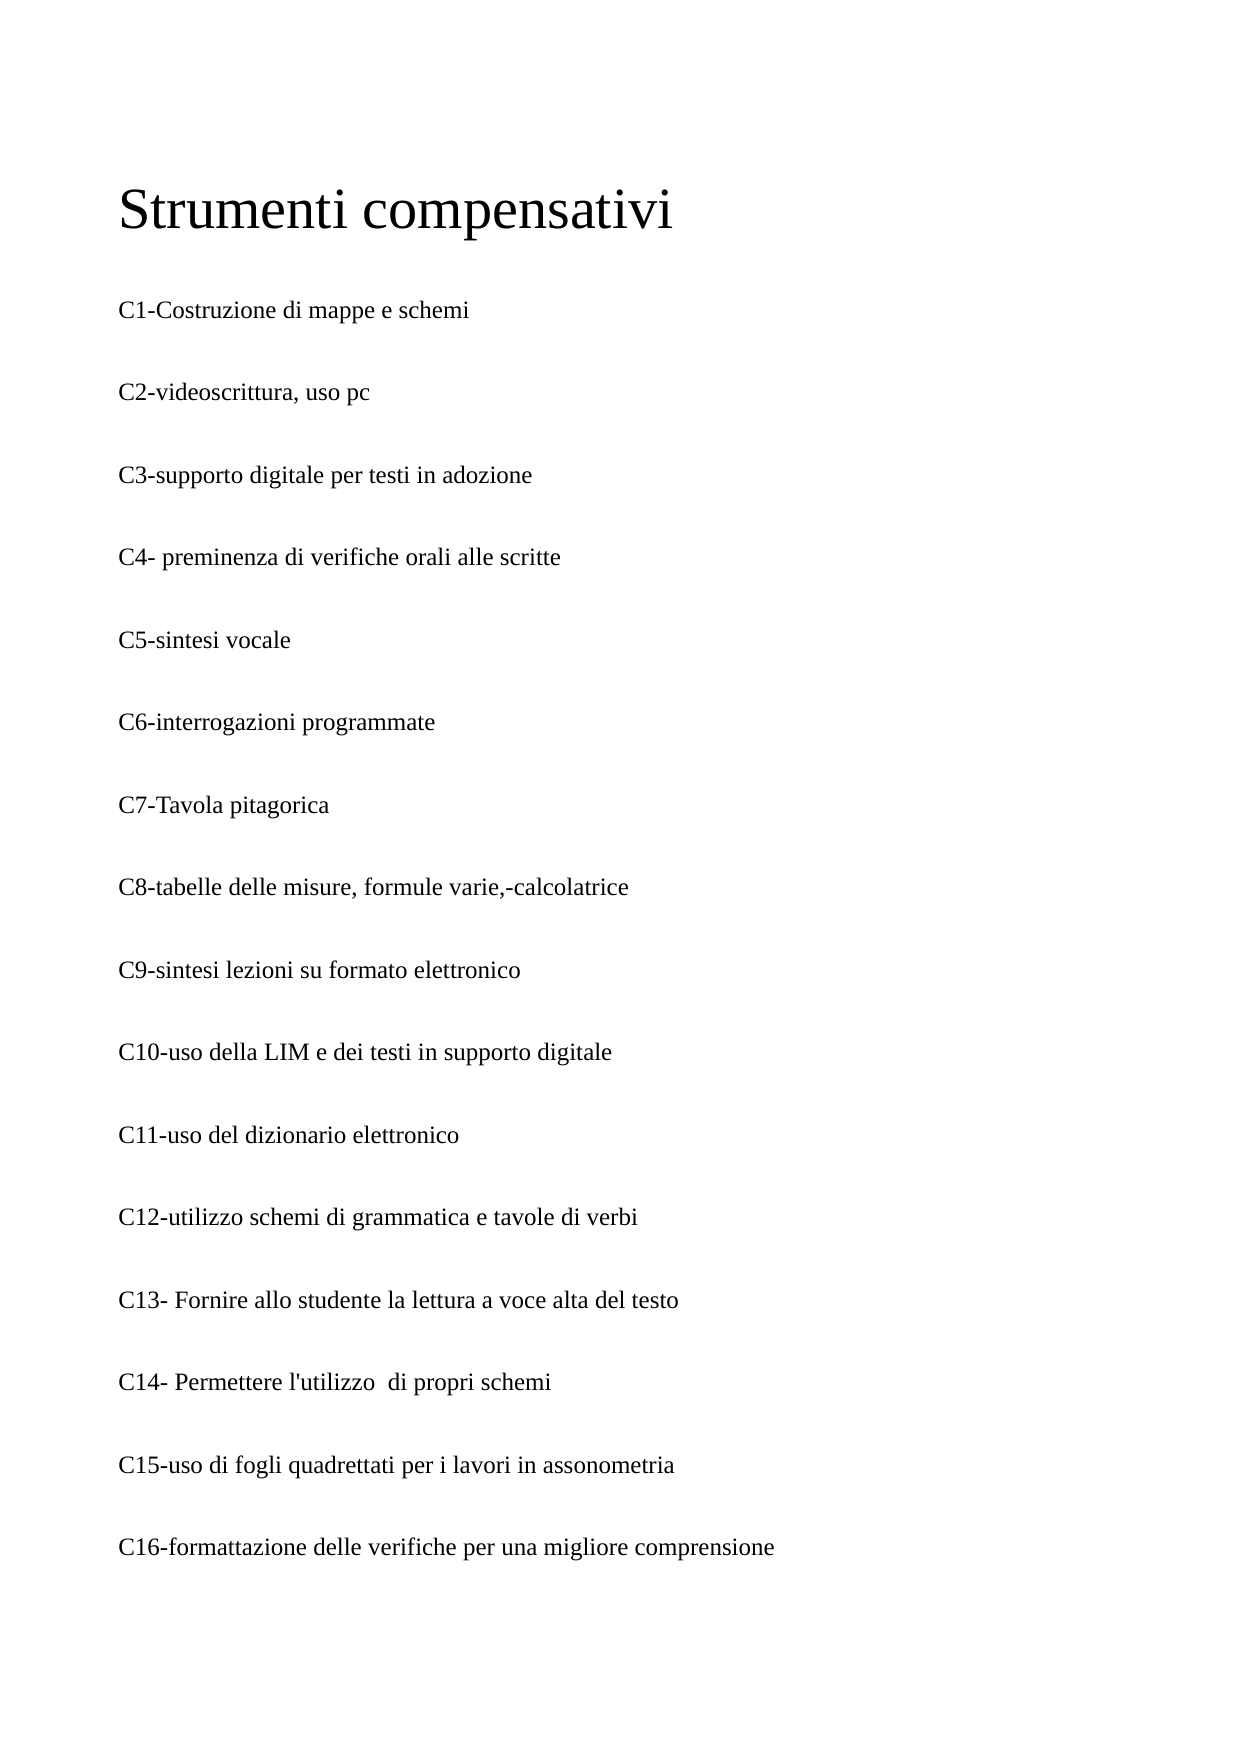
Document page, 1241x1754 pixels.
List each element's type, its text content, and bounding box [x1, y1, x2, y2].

text C16-formattazione delle verifiche per una migliore comprensione [118, 1532, 1122, 1561]
text C13- Fornire allo studente la lettura a voce alta del testo [118, 1285, 1122, 1314]
text C9-sintesi lezioni su formato elettronico [118, 955, 1122, 984]
text C1-Costruzione di mappe e schemi [118, 295, 1122, 324]
text C3-supporto digitale per testi in adozione [118, 460, 1122, 489]
text C12-utilizzo schemi di grammatica e tavole di verbi [118, 1202, 1122, 1231]
text C5-sintesi vocale [118, 625, 1122, 654]
text C14- Permettere l'utilizzo di propri schemi [118, 1367, 1122, 1396]
text C8-tabelle delle misure, formule varie,-calcolatrice [118, 872, 1122, 901]
text C11-uso del dizionario elettronico [118, 1120, 1122, 1149]
text C7-Tavola pitagorica [118, 790, 1122, 819]
text C6-interrogazioni programmate [118, 707, 1122, 736]
text C4- preminenza di verifiche orali alle scritte [118, 542, 1122, 571]
text C2-videoscrittura, uso pc [118, 377, 1122, 406]
text C10-uso della LIM e dei testi in supporto digitale [118, 1037, 1122, 1066]
text Strumenti compensativi [118, 174, 1122, 241]
text C15-uso di fogli quadrettati per i lavori in assonometria [118, 1450, 1122, 1479]
